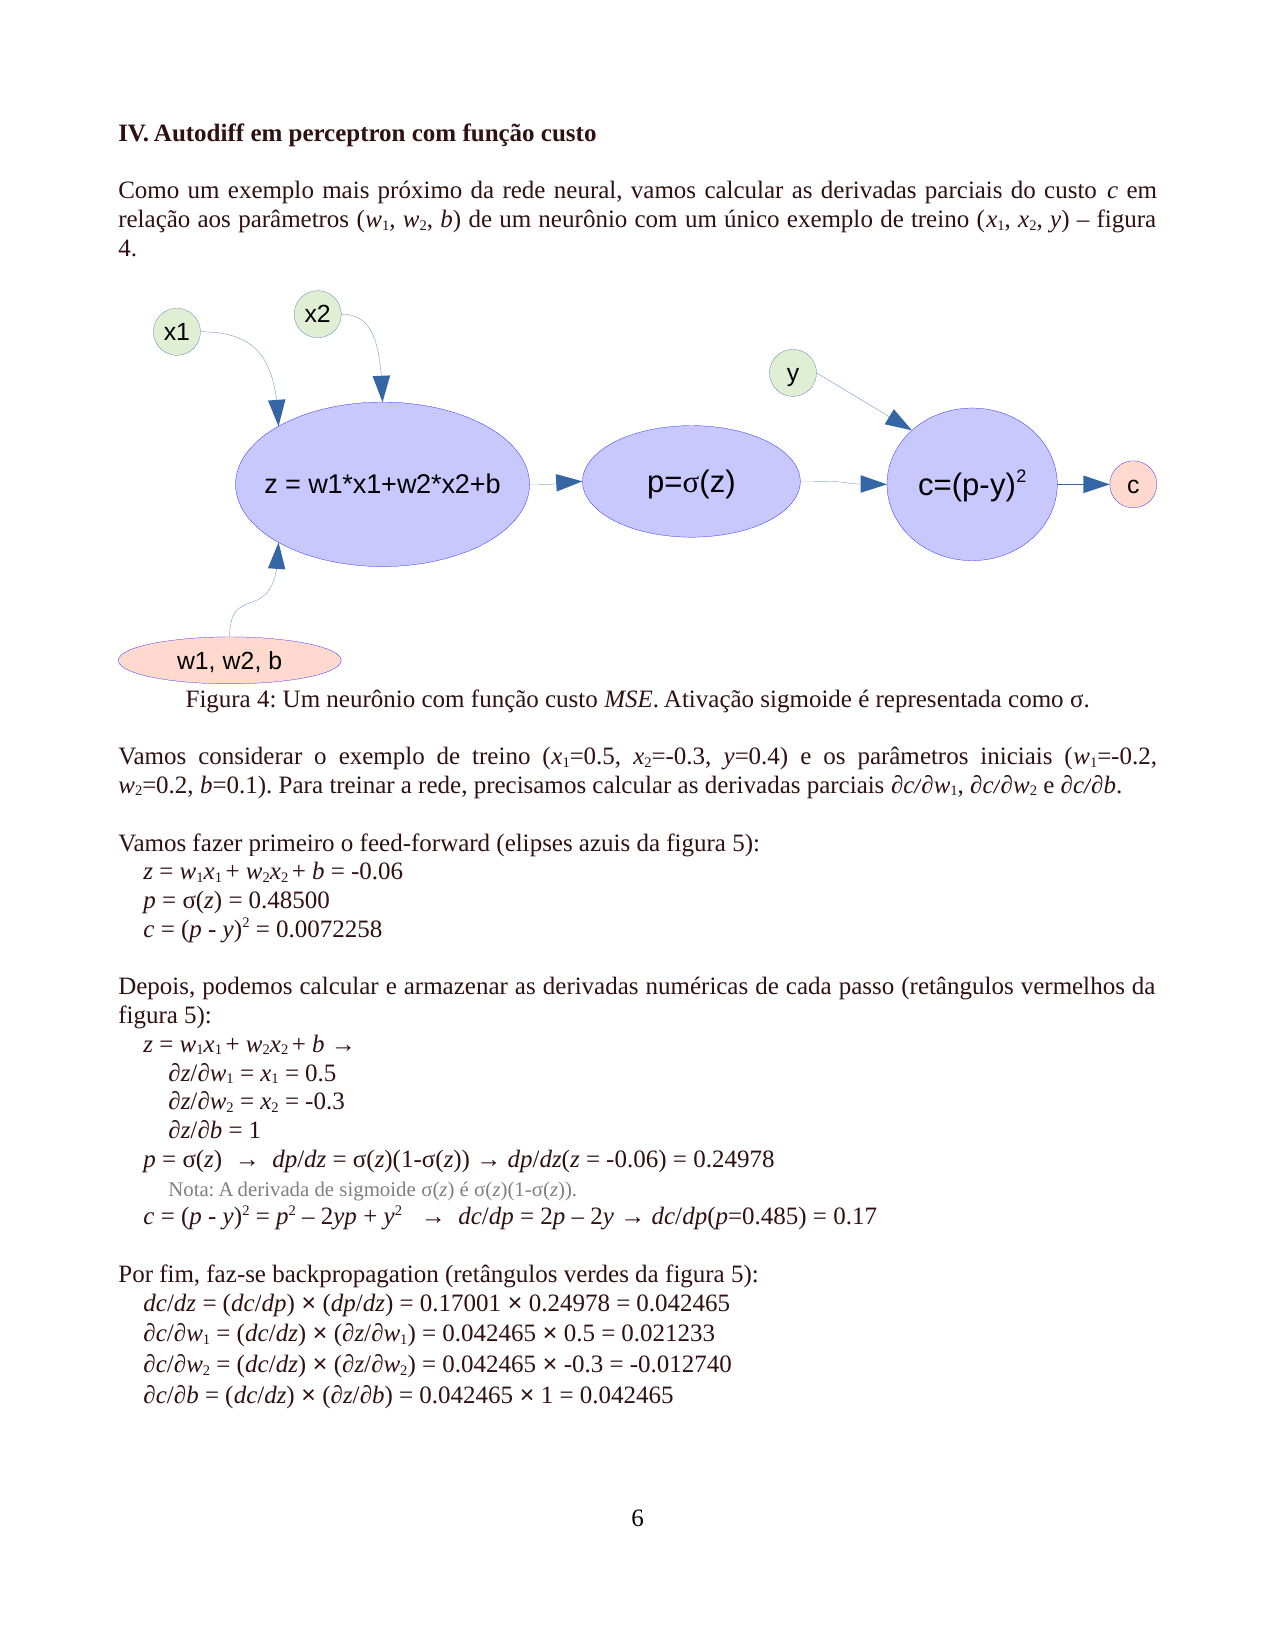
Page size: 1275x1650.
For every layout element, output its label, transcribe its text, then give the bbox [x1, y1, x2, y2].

text Nota: A derivada de sigmoide σ(z) é σ(z)(1-σ(z)). [118, 1173, 1157, 1201]
text ∂c/∂b = (dc/dz) × (∂z/∂b) = 0.042465 × 1 = 0.042465 [118, 1380, 1157, 1411]
text ∂z/∂w1 = x1 = 0.5 [118, 1058, 1157, 1086]
text ∂z/∂w2 = x2 = -0.3 [118, 1086, 1157, 1115]
text Figura 4: Um neurônio com função custo MSE. Ativação sigmoide é representada como σ. [118, 684, 1157, 713]
text Vamos fazer primeiro o feed-forward (elipses azuis da figura 5): [118, 828, 1157, 856]
text dc/dz = (dc/dp) × (dp/dz) = 0.17001 × 0.24978 = 0.042465 [118, 1288, 1157, 1318]
text c = (p - y)2 = p2 – 2yp + y2 → dc/dp = 2p – 2y → dc/dp(p=0.485) = 0.17 [118, 1201, 1157, 1230]
text ∂c/∂w1 = (dc/dz) × (∂z/∂w1) = 0.042465 × 0.5 = 0.021233 [118, 1318, 1157, 1349]
text Por fim, faz-se backpropagation (retângulos verdes da figura 5): [118, 1259, 1157, 1288]
text Como um exemplo mais próximo da rede neural, vamos calcular as derivadas parciais do custo c em relação aos parâmetros (w1, w2, b) de um neurônio com um único exemplo de treino (x1, x2, y) – figura 4. [118, 176, 1157, 262]
text p = σ(z) = 0.48500 [118, 885, 1157, 914]
text p = σ(z) → dp/dz = σ(z)(1-σ(z)) → dp/dz(z = -0.06) = 0.24978 [118, 1144, 1157, 1173]
text IV. Autodiff em perceptron com função custo [118, 118, 1157, 147]
text Vamos considerar o exemplo de treino (x1=0.5, x2=-0.3, y=0.4) e os parâmetros iniciais (w1=-0.2, w2=0.2, b=0.1). Para treinar a rede, precisamos calcular as derivadas parciais ∂c/∂w1, ∂c/∂w2 e ∂c/∂b. [118, 741, 1157, 799]
text ∂c/∂w2 = (dc/dz) × (∂z/∂w2) = 0.042465 × -0.3 = -0.012740 [118, 1349, 1157, 1380]
text c = (p - y)2 = 0.0072258 [118, 914, 1157, 943]
text Depois, podemos calcular e armazenar as derivadas numéricas de cada passo (retângulos vermelhos da figura 5): [118, 971, 1157, 1029]
text z = w1x1 + w2x2 + b → [118, 1029, 1157, 1058]
text ∂z/∂b = 1 [118, 1115, 1157, 1144]
text z = w1x1 + w2x2 + b = -0.06 [118, 856, 1157, 885]
